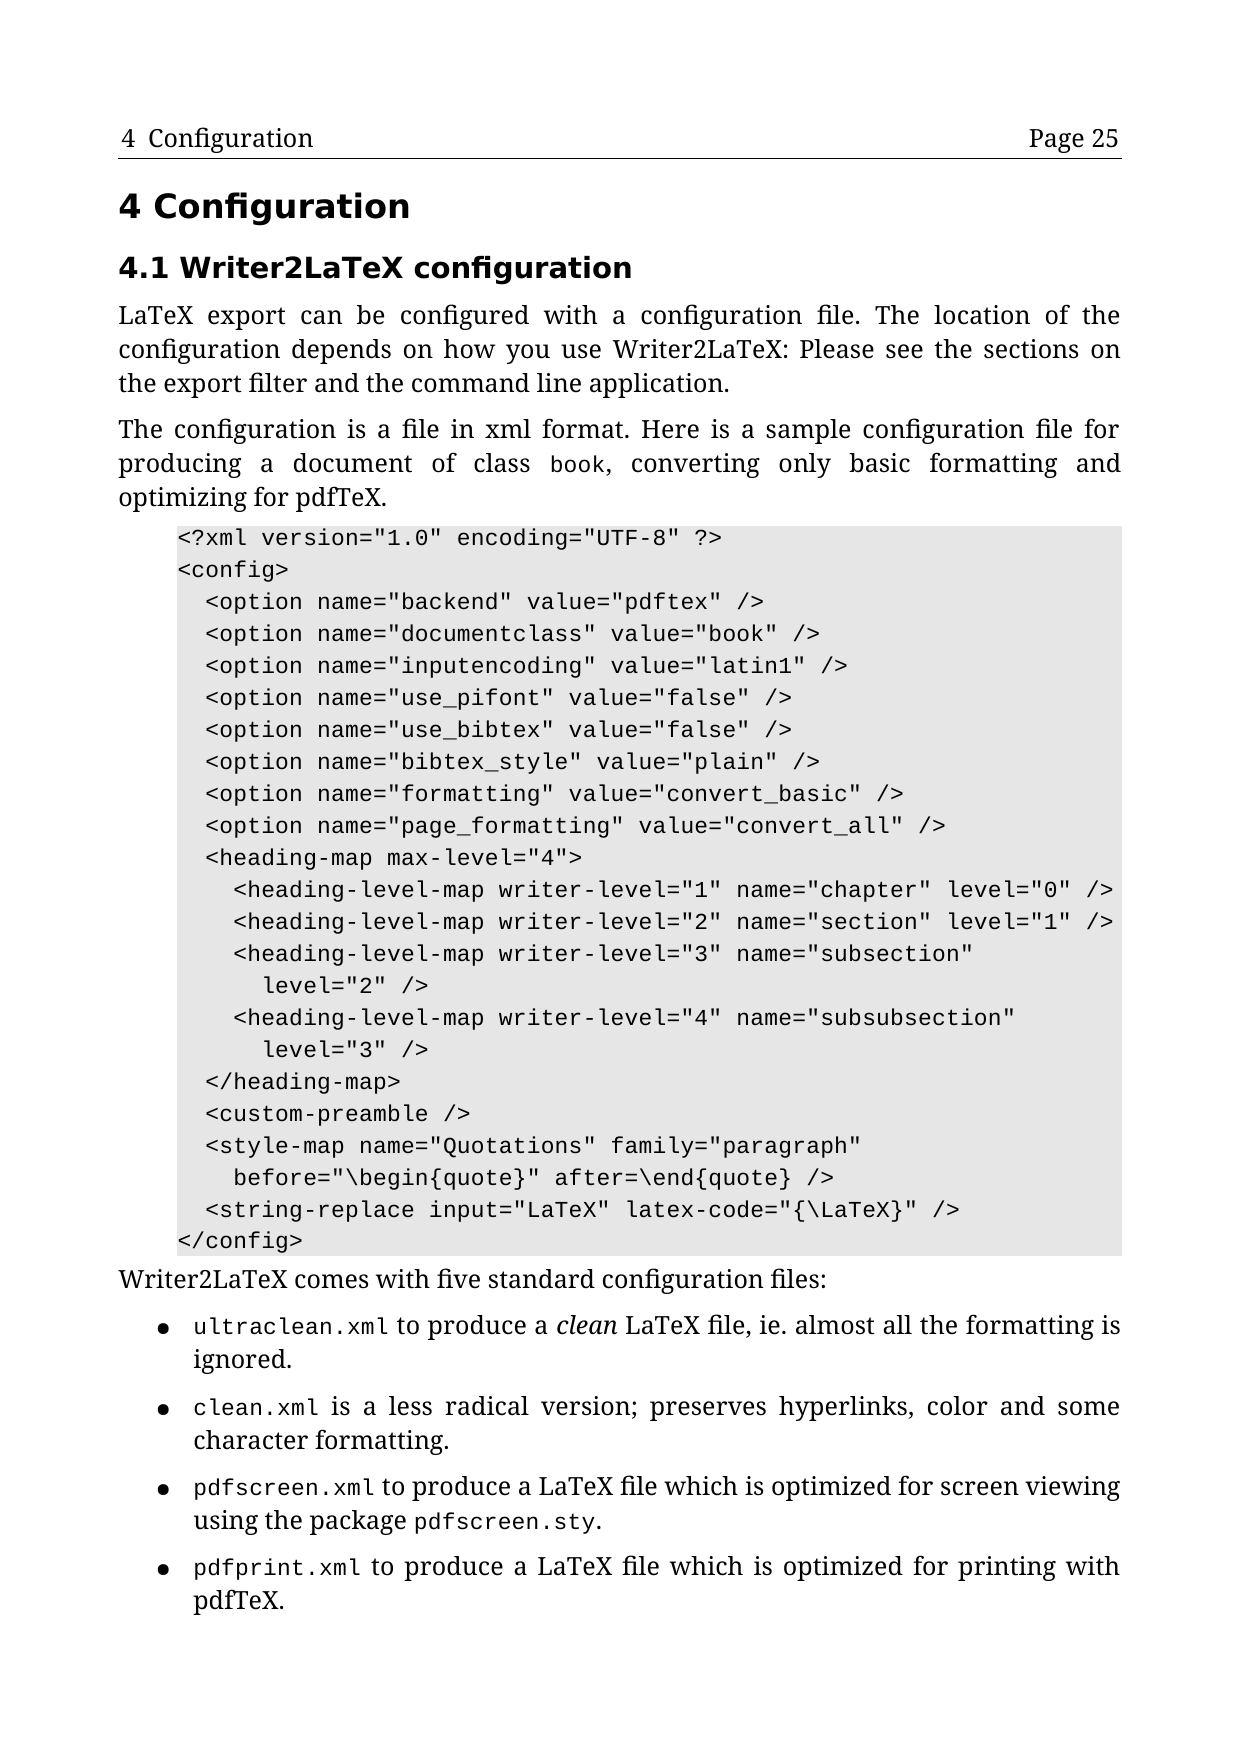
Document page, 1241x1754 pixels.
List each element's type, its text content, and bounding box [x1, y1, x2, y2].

text <option name="backend" value="pdftex" /> [177, 590, 1122, 616]
text <heading-map max-level="4"> [177, 846, 1122, 872]
text <string-replace input="LaTeX" latex-code="{\LaTeX}" /> [177, 1198, 1122, 1224]
text <style-map name="Quotations" family="paragraph" [177, 1134, 1122, 1160]
text <option name="formatting" value="convert_basic" /> [177, 782, 1122, 808]
text The configuration is a file in xml format. Here is a sample configuration file for producing a document of class book, converting only basic formatting and optimizing for pdfTeX. [118, 412, 1122, 514]
text Writer2LaTeX comes with five standard configuration files: [118, 1262, 1122, 1296]
text <option name="use_pifont" value="false" /> [177, 686, 1122, 712]
list ultraclean.xml to produce a clean LaTeX file, ie. almost all the formatting is ignored. [156, 1308, 1122, 1376]
text <?xml version="1.0" encoding="UTF-8" ?> [177, 526, 1122, 552]
text before="\begin{quote}" after=\end{quote} /> [177, 1166, 1122, 1192]
list pdfscreen.xml to produce a LaTeX file which is optimized for screen viewing using the package pdfscreen.sty. [156, 1469, 1122, 1537]
text </heading-map> [177, 1070, 1122, 1096]
text </config> [177, 1230, 1122, 1256]
subtitle Writer2LaTeX configuration [118, 251, 1122, 285]
text <option name="use_bibtex" value="false" /> [177, 718, 1122, 744]
text <heading-level-map writer-level="2" name="section" level="1" /> [177, 910, 1122, 936]
text <config> [177, 558, 1122, 584]
subtitle Configuration [118, 187, 1122, 226]
text level="2" /> [177, 974, 1122, 1000]
text <option name="page_formatting" value="convert_all" /> [177, 814, 1122, 840]
text <custom-preamble /> [177, 1102, 1122, 1128]
text <heading-level-map writer-level="3" name="subsection" [177, 942, 1122, 968]
text <option name="documentclass" value="book" /> [177, 622, 1122, 648]
text level="3" /> [177, 1038, 1122, 1064]
list clean.xml is a less radical version; preserves hyperlinks, color and some character formatting. [156, 1389, 1122, 1457]
text <heading-level-map writer-level="1" name="chapter" level="0" /> [177, 878, 1122, 904]
text <option name="bibtex_style" value="plain" /> [177, 750, 1122, 776]
text <heading-level-map writer-level="4" name="subsubsection" [177, 1006, 1122, 1032]
list pdfprint.xml to produce a LaTeX file which is optimized for printing with pdfTeX. [156, 1549, 1122, 1617]
text <option name="inputencoding" value="latin1" /> [177, 654, 1122, 680]
text LaTeX export can be configured with a configuration file. The location of the configuration depends on how you use Writer2LaTeX: Please see the sections on the export filter and the command line application. [118, 298, 1122, 400]
